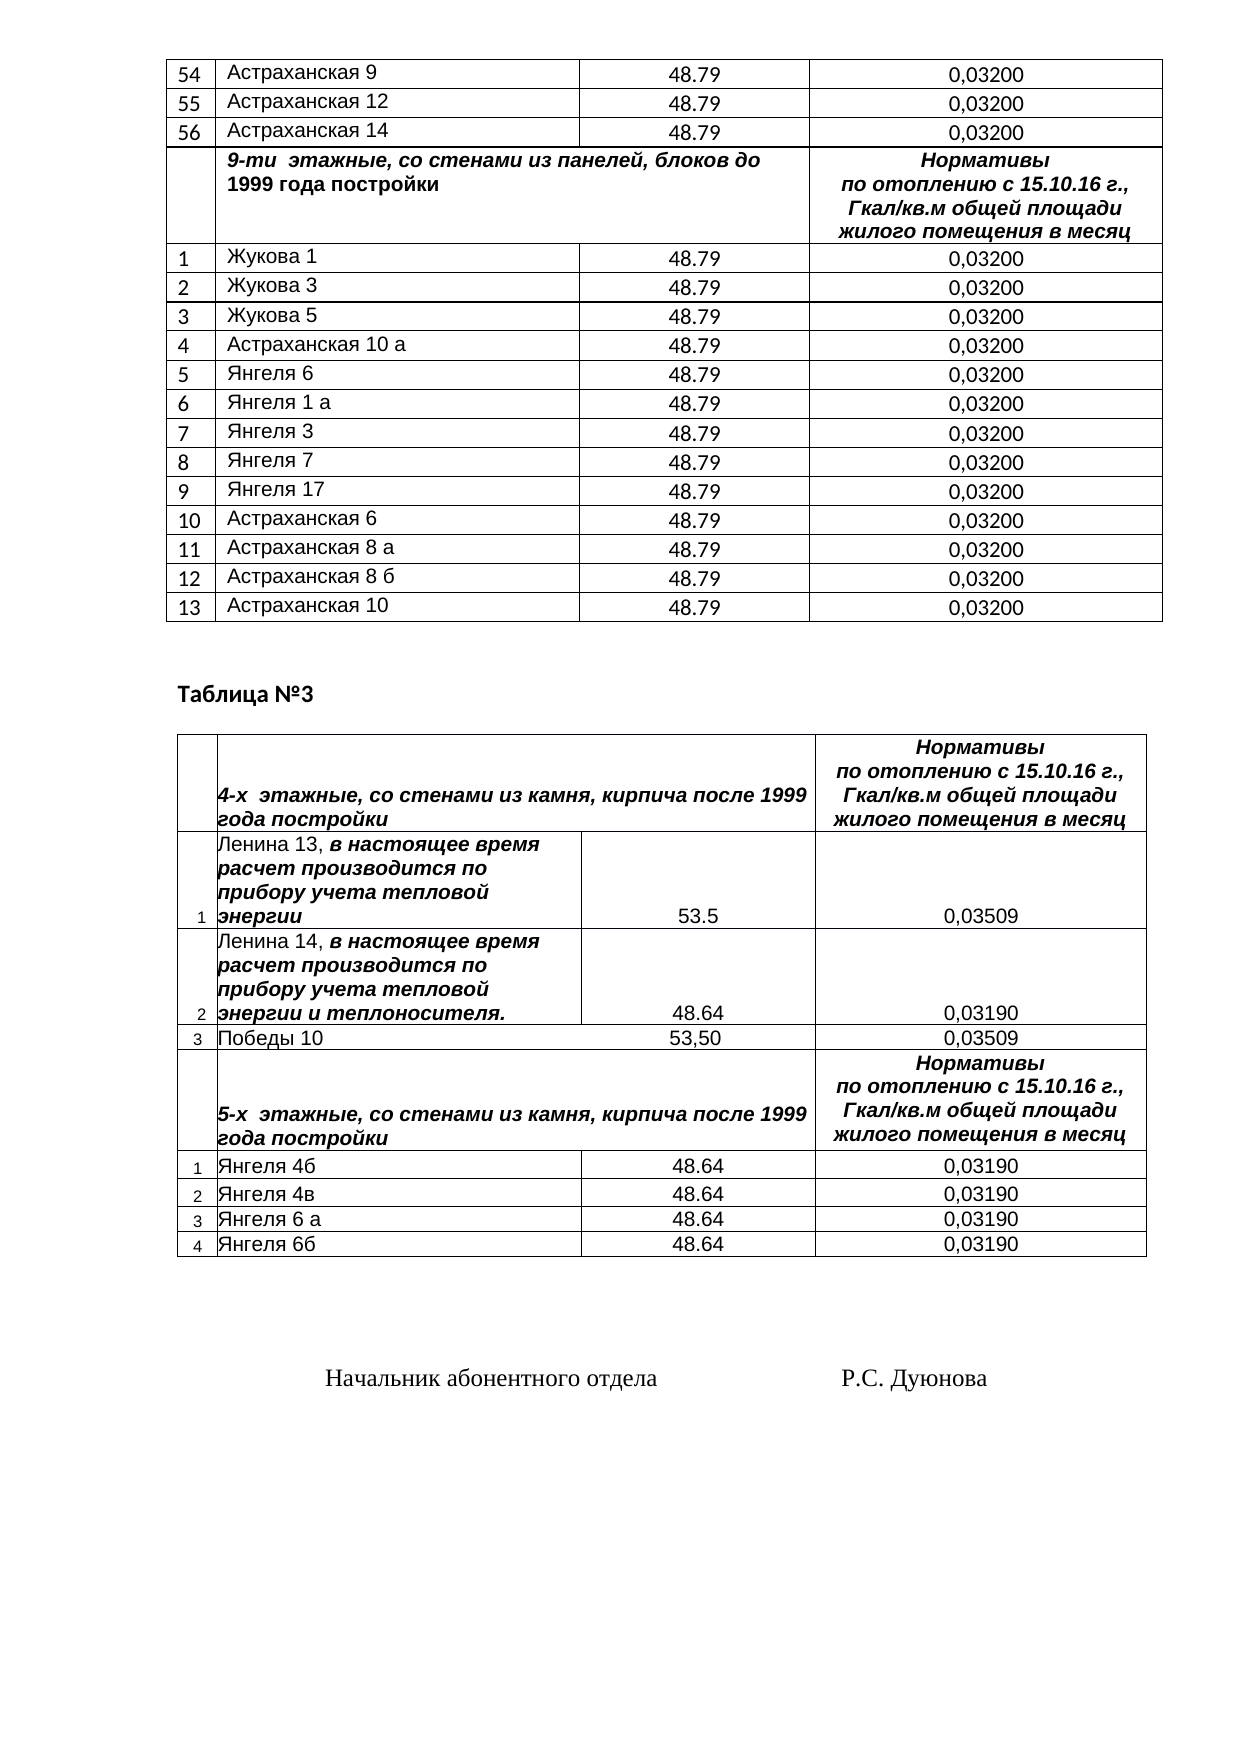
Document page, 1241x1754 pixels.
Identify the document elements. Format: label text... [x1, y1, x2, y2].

table_cell 48,79 [580, 273, 809, 301]
table_cell Астраханская 12 [216, 89, 579, 117]
table_cell 48,64 [582, 1207, 815, 1231]
table_cell 9 [167, 477, 215, 505]
table_cell 55 [167, 89, 215, 117]
table_cell 0,03190 [816, 1151, 1146, 1178]
table_cell Астраханская 10 [216, 593, 579, 621]
table_cell 48,79 [580, 89, 809, 117]
table_cell 48,79 [580, 477, 809, 505]
table_cell 5-х этажные, со стенами из камня, кирпича после 1999 года постройки [218, 1050, 815, 1150]
table_cell Астраханская 8 а [216, 535, 579, 563]
table_cell Ленина 13, в настоящее время расчет производится по прибору учета тепловой энергии [218, 832, 581, 927]
table_cell 0,03200 [810, 419, 1162, 447]
table_cell 5 [167, 361, 215, 388]
table_cell 0,03190 [816, 1232, 1146, 1256]
table_cell 11 [167, 535, 215, 563]
table_cell 48,79 [580, 60, 809, 88]
table_cell Победы 10 53,50 [218, 1025, 815, 1049]
table_header 4-х этажные, со стенами из камня, кирпича после 1999 года постройки [218, 735, 815, 831]
table_cell [167, 148, 215, 243]
table_cell 48,79 [580, 244, 809, 272]
table_cell 2 [167, 273, 215, 301]
table_cell 48,79 [580, 564, 809, 592]
table_cell 2 [178, 929, 217, 1024]
table_cell 4 [167, 331, 215, 359]
table_cell Янгеля 7 [216, 448, 579, 476]
table_cell 0,03509 [816, 832, 1146, 927]
table_cell Астраханская 14 [216, 118, 579, 146]
table_cell 48,64 [582, 1151, 815, 1178]
table_cell Астраханская 10 а [216, 331, 579, 359]
table_cell 48,64 [582, 929, 815, 1024]
table_cell 0,03200 [810, 564, 1162, 592]
table_cell 48,79 [580, 448, 809, 476]
table_cell Янгеля 6 [216, 361, 579, 388]
table_cell 48,64 [582, 1179, 815, 1206]
table_cell 10 [167, 506, 215, 534]
table_cell 6 [167, 390, 215, 418]
table_cell 48,79 [580, 535, 809, 563]
table_cell Янгеля 3 [216, 419, 579, 447]
table_cell Янгеля 1 а [216, 390, 579, 418]
table_cell 48,79 [580, 331, 809, 359]
table_cell 13 [167, 593, 215, 621]
table_cell 1 [178, 1151, 217, 1178]
table_cell 1 [178, 832, 217, 927]
table_cell Нормативы по отоплению с 15.10.16 г., Гкал/кв.м общей площади жилого помещения в месяц [816, 1050, 1146, 1150]
table_cell Астраханская 9 [216, 60, 579, 88]
text Таблица №3 [177, 678, 1152, 708]
table_cell 8 [167, 448, 215, 476]
table_cell Астраханская 6 [216, 506, 579, 534]
table_cell 1 [167, 244, 215, 272]
table_cell 0,03200 [810, 273, 1162, 301]
table_cell 0,03200 [810, 390, 1162, 418]
table_cell 3 [178, 1207, 217, 1231]
table_header Нормативы по отоплению с 15.10.16 г., Гкал/кв.м общей площади жилого помещения в месяц [816, 735, 1146, 831]
table_cell 48,79 [580, 506, 809, 534]
table_cell 0,03200 [810, 118, 1162, 146]
table_cell 0,03200 [810, 535, 1162, 563]
table_cell 48,79 [580, 303, 809, 330]
table_cell 0,03509 [816, 1025, 1146, 1049]
table_cell 0,03200 [810, 89, 1162, 117]
table_cell 2 [178, 1179, 217, 1206]
table_cell 0,03200 [810, 60, 1162, 88]
table_cell 0,03200 [810, 506, 1162, 534]
table_cell Янгеля 4б [218, 1151, 581, 1178]
table_cell 48,79 [580, 118, 809, 146]
table_cell 54 [167, 60, 215, 88]
table_cell Жукова 3 [216, 273, 579, 301]
table_cell 53,5 [582, 832, 815, 927]
table_cell 0,03200 [810, 244, 1162, 272]
table_cell 48,79 [580, 390, 809, 418]
table_cell 9-ти этажные, со стенами из панелей, блоков до 1999 года постройки [216, 148, 809, 243]
table_cell 0,03190 [816, 929, 1146, 1024]
table_cell 48,64 [582, 1232, 815, 1256]
table_cell Астраханская 8 б [216, 564, 579, 592]
table_cell 0,03190 [816, 1207, 1146, 1231]
table_cell [178, 1050, 217, 1150]
table_cell 0,03200 [810, 331, 1162, 359]
table_cell 3 [178, 1025, 217, 1049]
table_cell Нормативы по отоплению с 15.10.16 г., Гкал/кв.м общей площади жилого помещения в месяц [810, 148, 1162, 243]
table_cell Жукова 5 [216, 303, 579, 330]
table_cell Янгеля 17 [216, 477, 579, 505]
table_cell 48,79 [580, 361, 809, 388]
table_cell 0,03200 [810, 361, 1162, 388]
table_cell Янгеля 4в [218, 1179, 581, 1206]
table_header [178, 735, 217, 831]
text Начальник абонентного отдела Р.С. Дуюнова [177, 1363, 1152, 1392]
table_cell 12 [167, 564, 215, 592]
table_cell Янгеля 6б [218, 1232, 581, 1256]
table_cell 0,03200 [810, 477, 1162, 505]
table_cell Ленина 14, в настоящее время расчет производится по прибору учета тепловой энергии и теплоносителя. [218, 929, 581, 1024]
table_cell 48,79 [580, 419, 809, 447]
table_cell 56 [167, 118, 215, 146]
table_cell 4 [178, 1232, 217, 1256]
table_cell Янгеля 6 а [218, 1207, 581, 1231]
table_cell Жукова 1 [216, 244, 579, 272]
table_cell 0,03200 [810, 303, 1162, 330]
table_cell 48,79 [580, 593, 809, 621]
table_cell 0,03200 [810, 448, 1162, 476]
table_cell 7 [167, 419, 215, 447]
table_cell 3 [167, 303, 215, 330]
table_cell 0,03200 [810, 593, 1162, 621]
table_cell 0,03190 [816, 1179, 1146, 1206]
